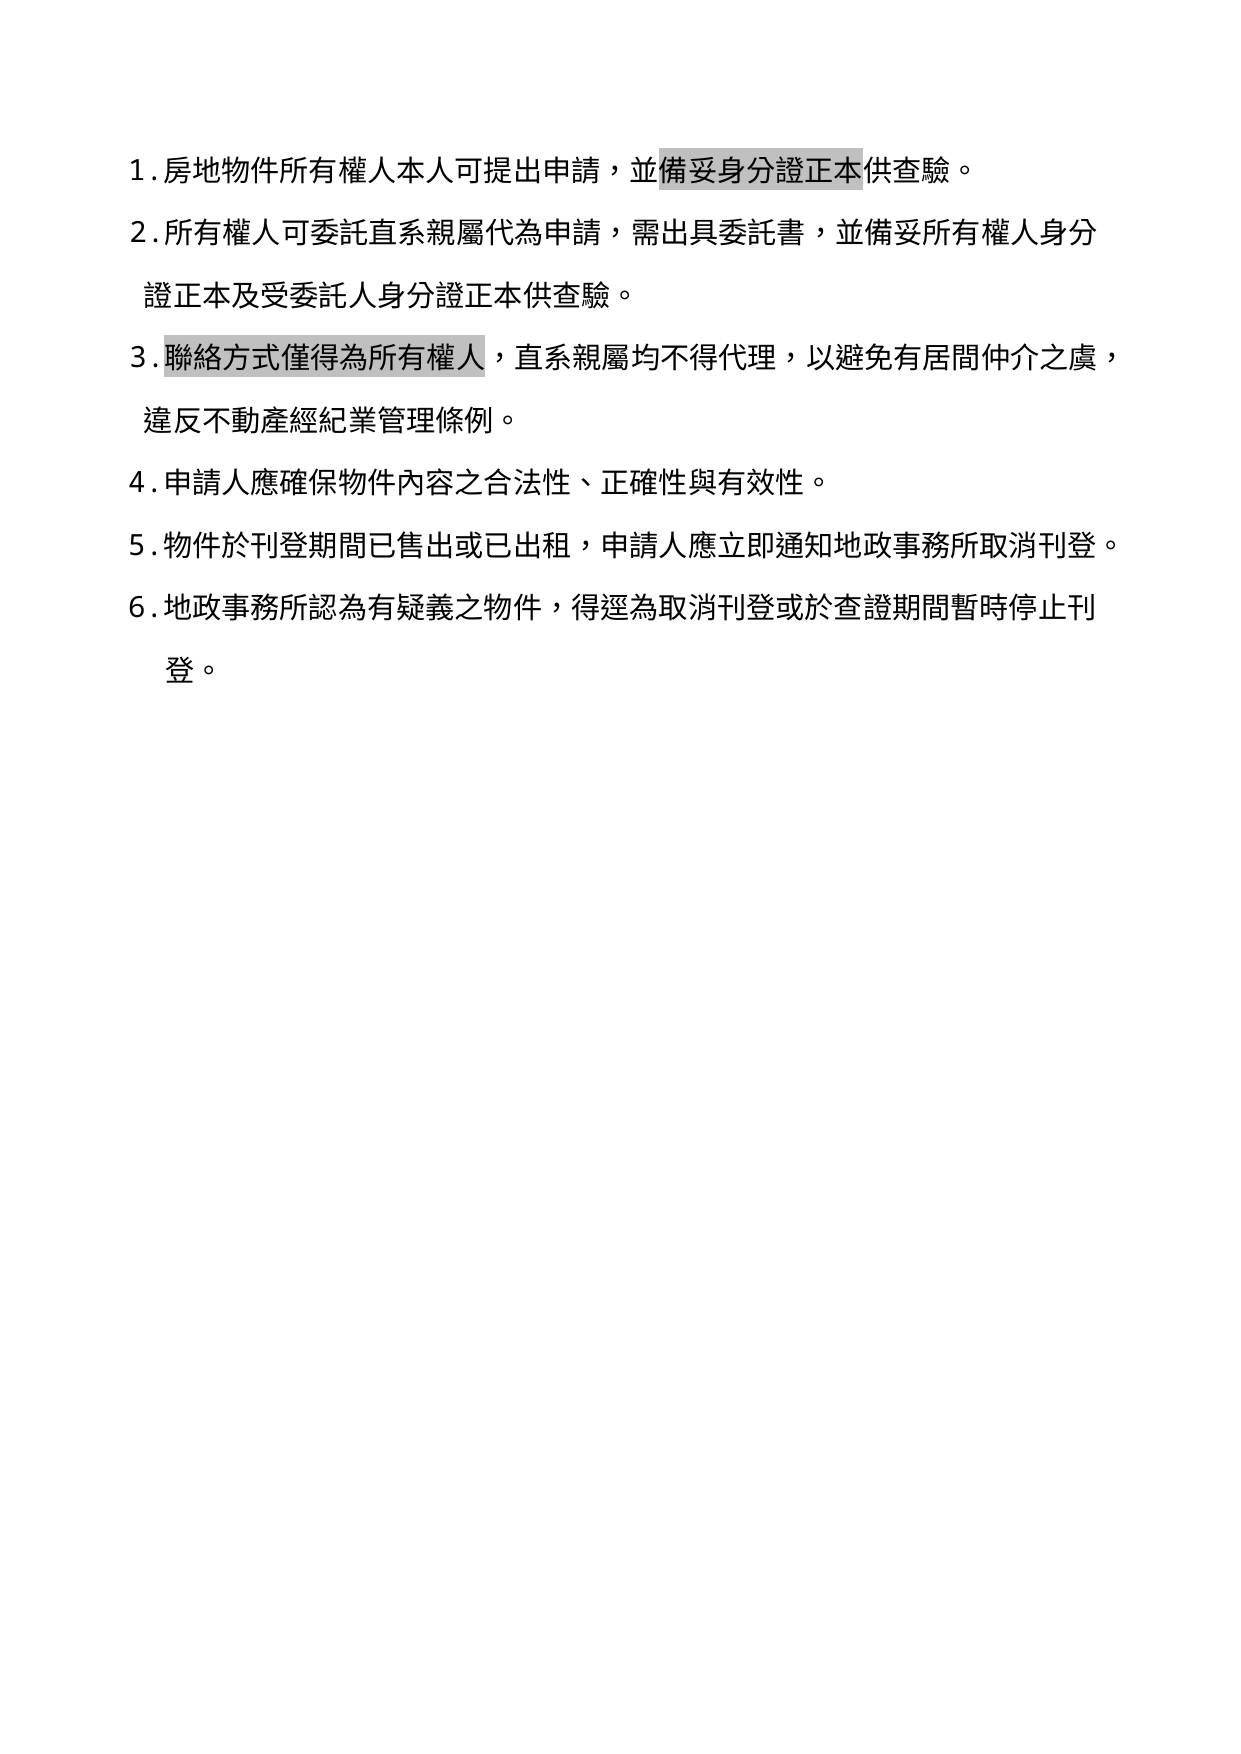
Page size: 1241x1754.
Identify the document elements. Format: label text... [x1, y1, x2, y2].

text 1.房地物件所有權人本人可提出申請，並備妥身分證正本供查驗。 [128, 127, 1075, 189]
text 4.申請人應確保物件內容之合法性、正確性與有效性。 [128, 439, 1075, 502]
text 6.地政事務所認為有疑義之物件，得逕為取消刊登或於查證期間暫時停止刊登。 [128, 564, 1122, 689]
text 5.物件於刊登期間已售出或已出租，申請人應立即通知地政事務所取消刊登。 [128, 502, 1122, 564]
text 2.所有權人可委託直系親屬代為申請，需出具委託書，並備妥所有權人身分證正本及受委託人身分證正本供查驗。 [129, 189, 1122, 314]
text 3.聯絡方式僅得為所有權人，直系親屬均不得代理，以避免有居間仲介之虞，違反不動產經紀業管理條例。 [129, 314, 1122, 439]
